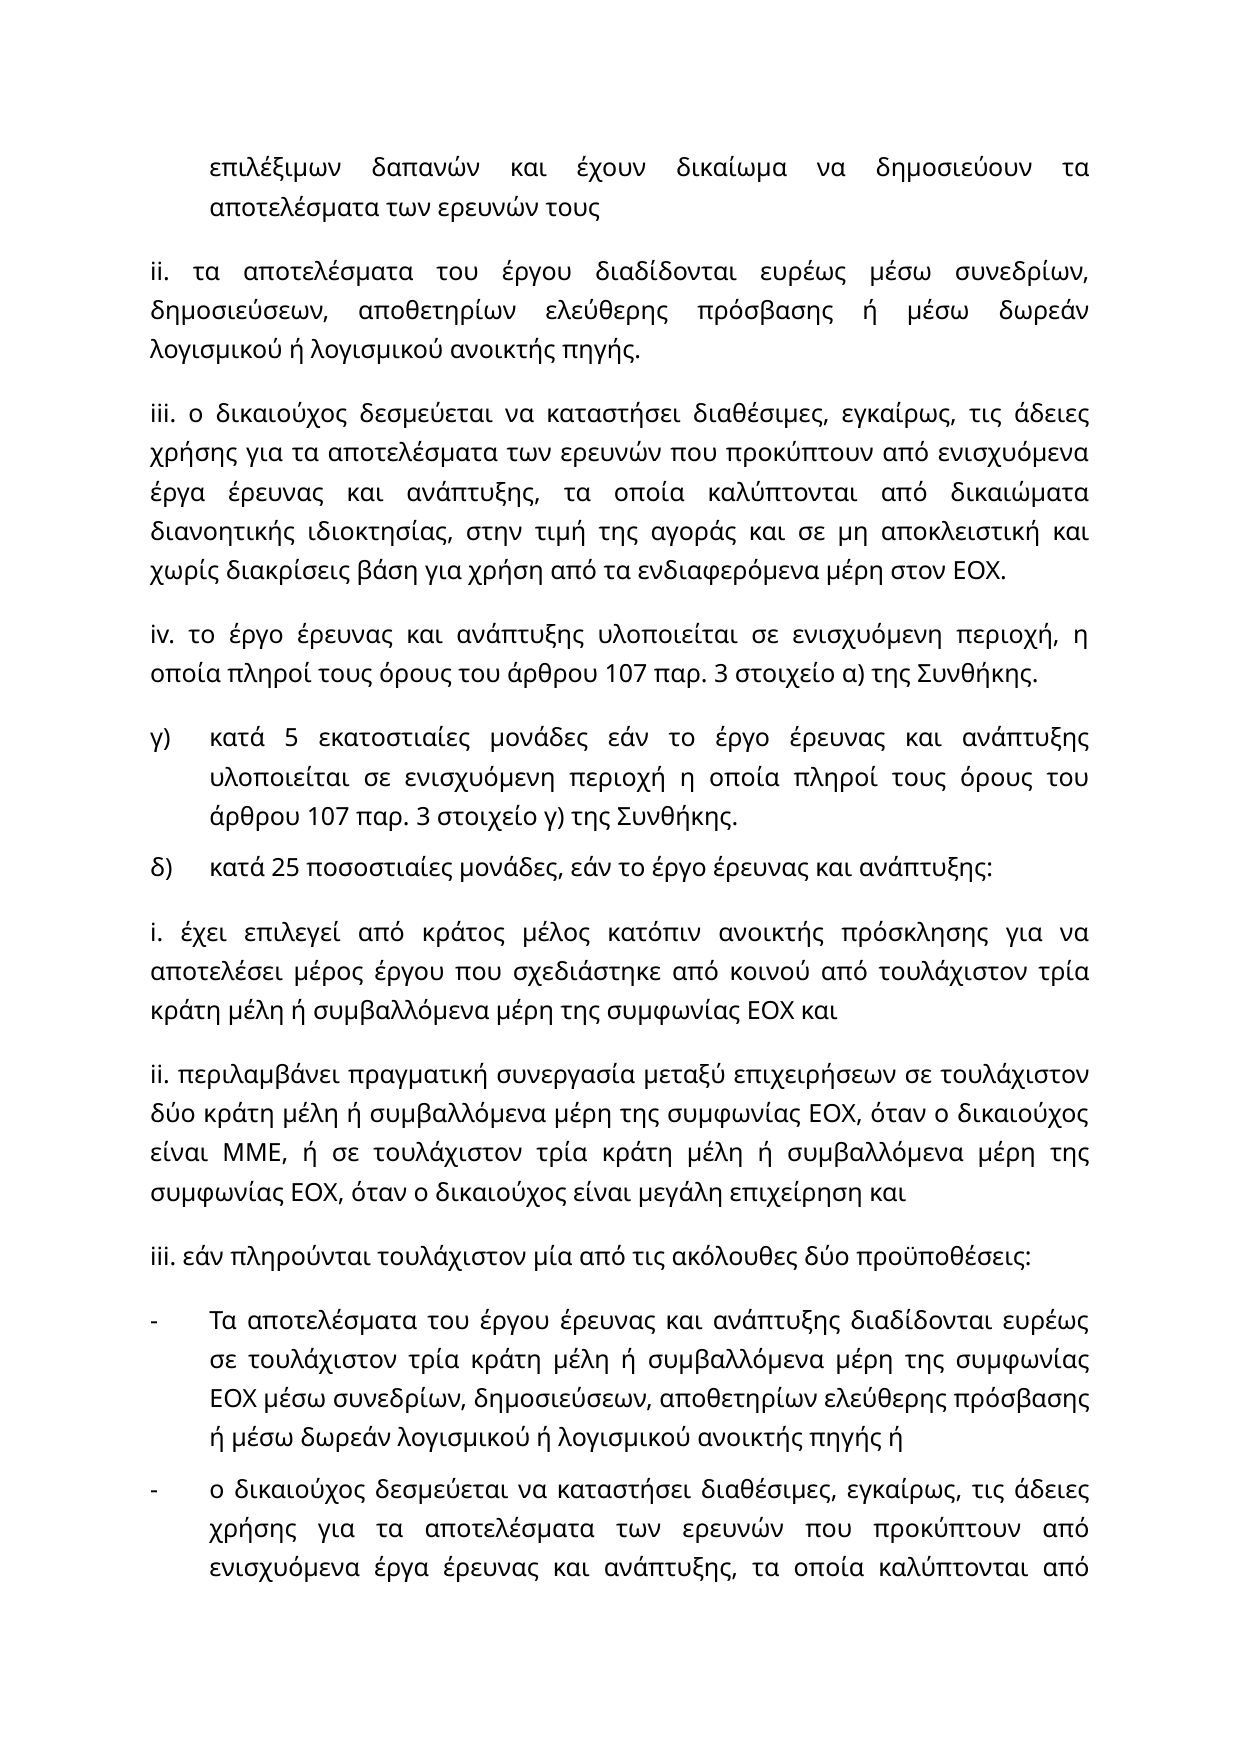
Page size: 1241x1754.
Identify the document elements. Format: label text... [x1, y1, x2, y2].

list - Τα αποτελέσματα του έργου έρευνας και ανάπτυξης διαδίδονται ευρέως σε τουλάχιστον τρία κράτη μέλη ή συμβαλλόμενα μέρη της συμφωνίας ΕΟΧ μέσω συνεδρίων, δημοσιεύσεων, αποθετηρίων ελεύθερης πρόσβασης ή μέσω δωρεάν λογισμικού ή λογισμικού ανοικτής πηγής ή [150, 1302, 1090, 1454]
text iii. ο δικαιούχος δεσμεύεται να καταστήσει διαθέσιμες, εγκαίρως, τις άδειες χρήσης για τα αποτελέσματα των ερευνών που προκύπτουν από ενισχυόμενα έργα έρευνας και ανάπτυξης, τα οποία καλύπτονται από δικαιώματα διανοητικής ιδιοκτησίας, στην τιμή της αγοράς και σε μη αποκλειστική και χωρίς διακρίσεις βάση για χρήση από τα ενδιαφερόμενα μέρη στον ΕΟΧ. [150, 396, 1090, 587]
list επιλέξιμων δαπανών και έχουν δικαίωμα να δημοσιεύουν τα αποτελέσματα των ερευνών τους [150, 150, 1090, 223]
text iii. εάν πληρούνται τουλάχιστον μία από τις ακόλουθες δύο προϋποθέσεις: [150, 1238, 1090, 1272]
list - ο δικαιούχος δεσμεύεται να καταστήσει διαθέσιμες, εγκαίρως, τις άδειες χρήσης για τα αποτελέσματα των ερευνών που προκύπτουν από ενισχυόμενα έργα έρευνας και ανάπτυξης, τα οποία καλύπτονται από [150, 1472, 1090, 1584]
text ii. περιλαμβάνει πραγματική συνεργασία μεταξύ επιχειρήσεων σε τουλάχιστον δύο κράτη μέλη ή συμβαλλόμενα μέρη της συμφωνίας ΕΟΧ, όταν ο δικαιούχος είναι ΜΜΕ, ή σε τουλάχιστον τρία κράτη μέλη ή συμβαλλόμενα μέρη της συμφωνίας ΕΟΧ, όταν ο δικαιούχος είναι μεγάλη επιχείρηση και [150, 1057, 1090, 1208]
text i. έχει επιλεγεί από κράτος μέλος κατόπιν ανοικτής πρόσκλησης για να αποτελέσει μέρος έργου που σχεδιάστηκε από κοινού από τουλάχιστον τρία κράτη μέλη ή συμβαλλόμενα μέρη της συμφωνίας ΕΟΧ και [150, 914, 1090, 1027]
text iv. το έργο έρευνας και ανάπτυξης υλοποιείται σε ενισχυόμενη περιοχή, η οποία πληροί τους όρους του άρθρου 107 παρ. 3 στοιχείο α) της Συνθήκης. [150, 617, 1090, 690]
list γ) κατά 5 εκατοστιαίες μονάδες εάν το έργο έρευνας και ανάπτυξης υλοποιείται σε ενισχυόμενη περιοχή η οποία πληροί τους όρους του άρθρου 107 παρ. 3 στοιχείο γ) της Συνθήκης. [150, 720, 1090, 832]
list δ) κατά 25 ποσοστιαίες μονάδες, εάν το έργο έρευνας και ανάπτυξης: [150, 850, 1090, 884]
text ii. τα αποτελέσματα του έργου διαδίδονται ευρέως μέσω συνεδρίων, δημοσιεύσεων, αποθετηρίων ελεύθερης πρόσβασης ή μέσω δωρεάν λογισμικού ή λογισμικού ανοικτής πηγής. [150, 253, 1090, 366]
